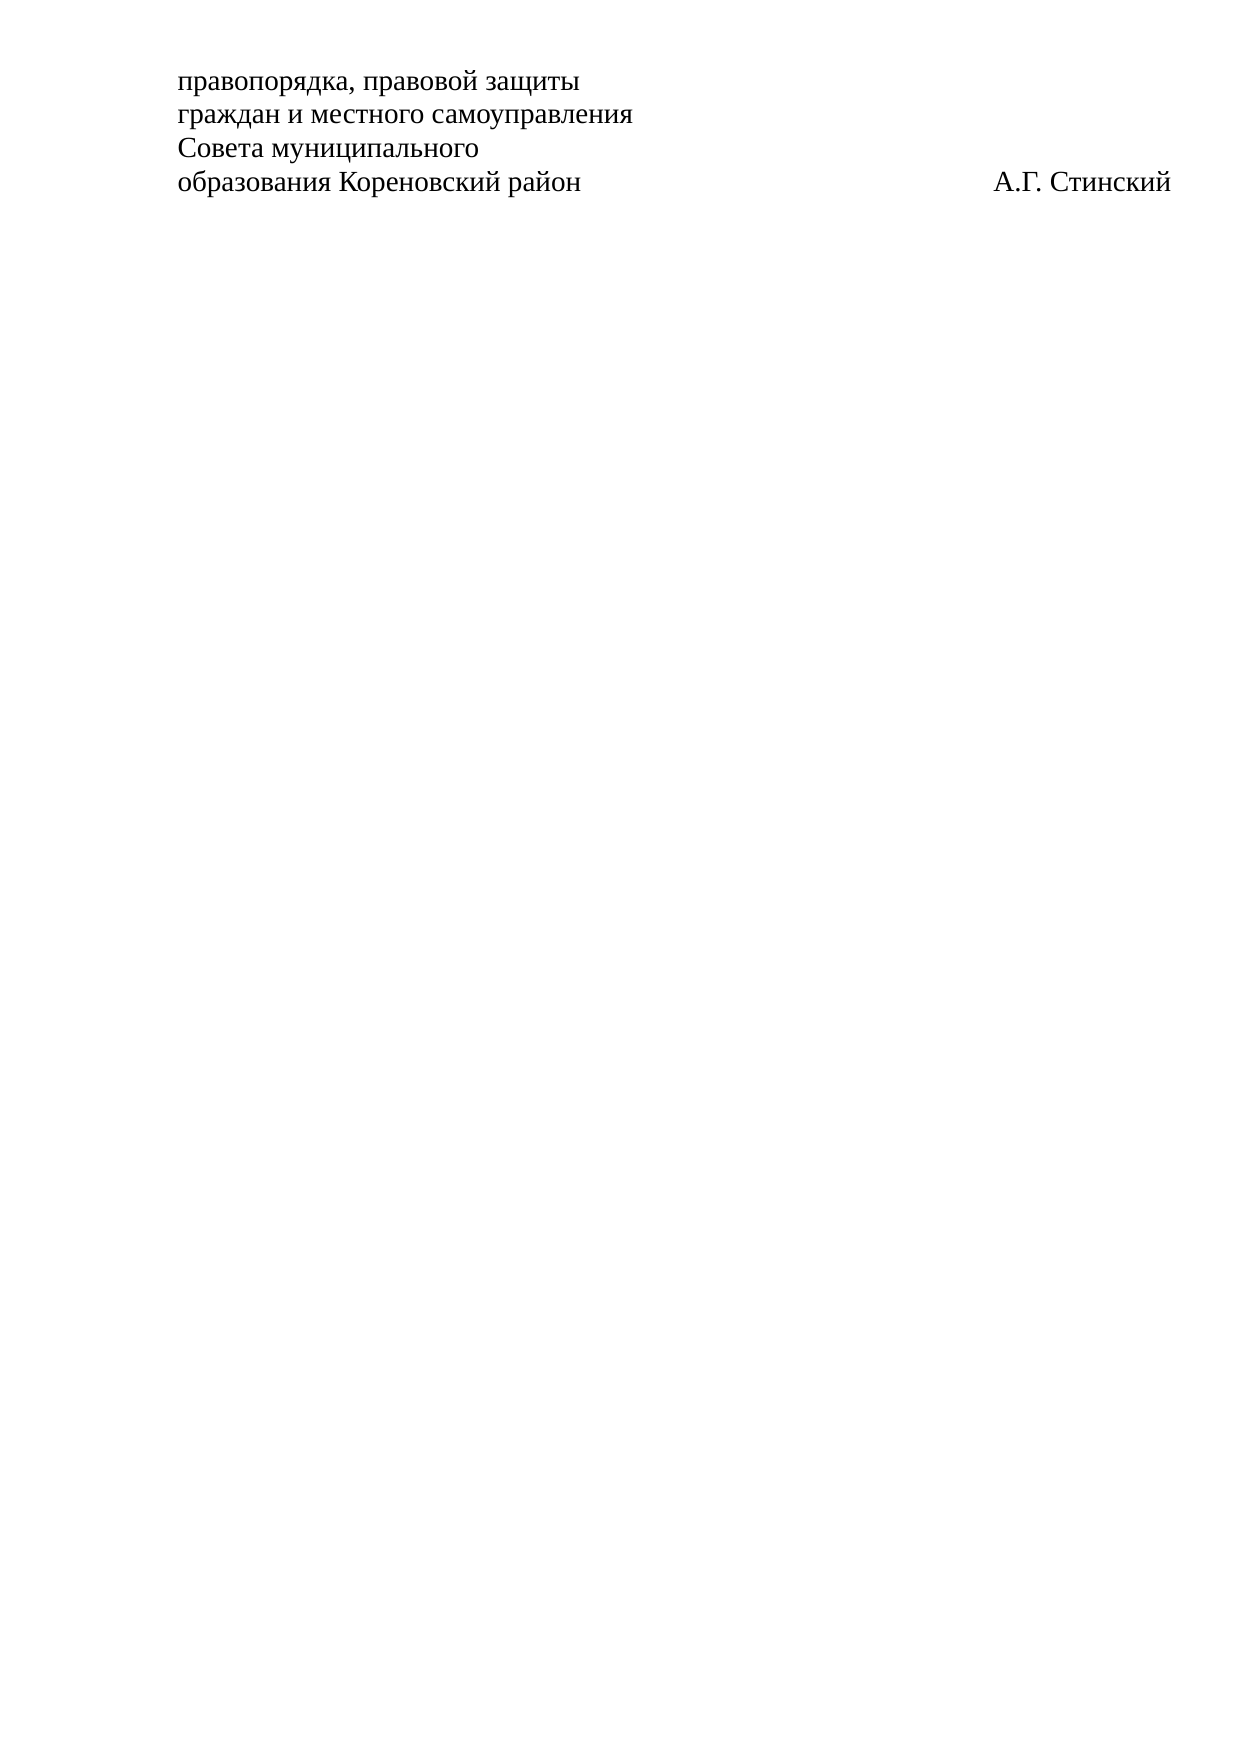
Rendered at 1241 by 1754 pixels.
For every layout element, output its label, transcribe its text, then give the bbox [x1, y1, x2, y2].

text Совета муниципального [177, 130, 1181, 164]
text образования Кореновский район А.Г. Стинский [177, 164, 1181, 197]
text правопорядка, правовой защиты [177, 63, 1181, 97]
text граждан и местного самоуправления [177, 97, 1181, 130]
